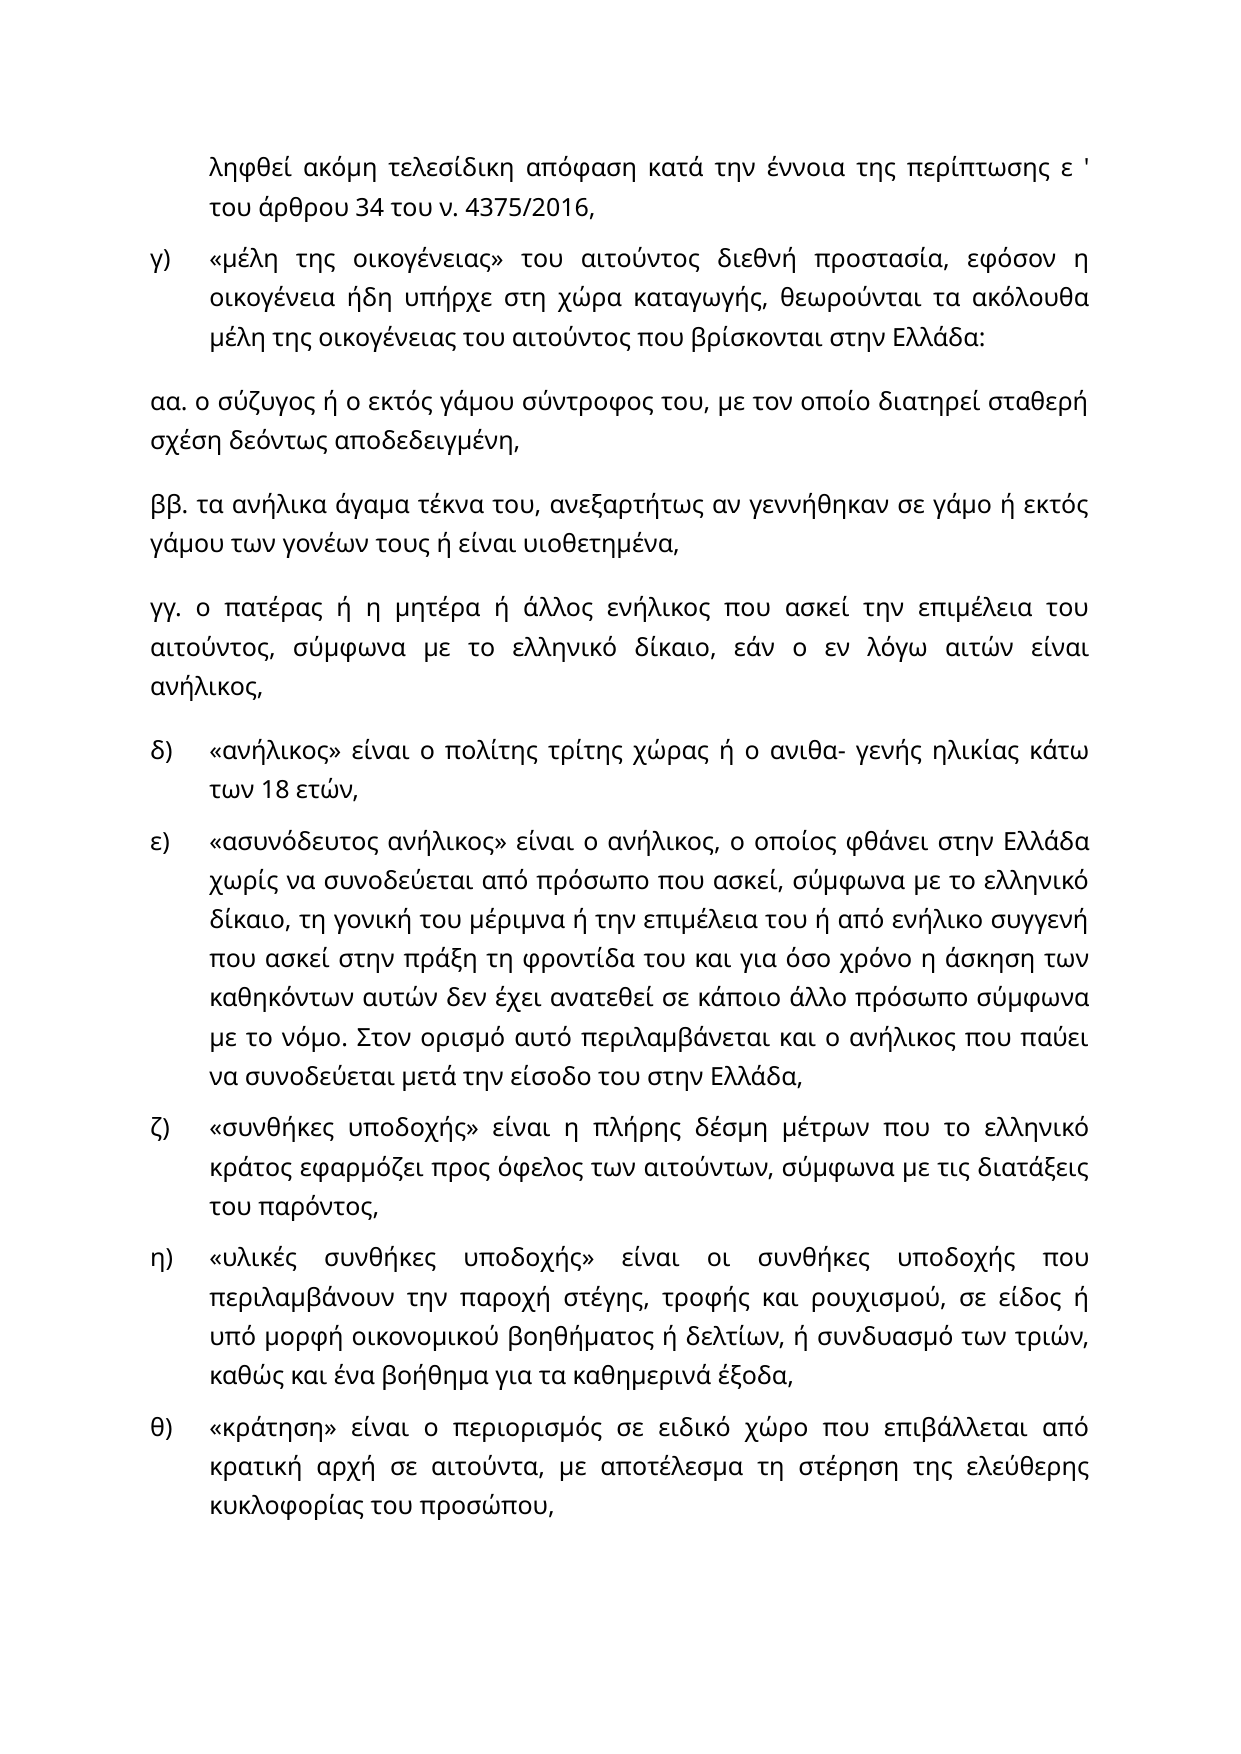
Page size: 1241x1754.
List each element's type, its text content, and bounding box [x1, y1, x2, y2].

list θ) «κράτηση» είναι ο περιορισμός σε ειδικό χώρο που επιβάλλεται από κρατική αρχή σε αιτούντα, με αποτέλεσμα τη στέρηση της ελεύθερης κυκλοφορίας του προσώπου, [150, 1409, 1090, 1522]
list ζ) «συνθήκες υποδοχής» είναι η πλήρης δέσμη μέτρων που το ελληνικό κράτος εφαρμόζει προς όφελος των αιτούντων, σύμφωνα με τις διατάξεις του παρόντος, [150, 1110, 1090, 1222]
text αα. ο σύζυγος ή ο εκτός γάμου σύντροφος του, με τον οποίο διατηρεί σταθερή σχέση δεόντως αποδεδειγμένη, [150, 383, 1090, 457]
list ε) «ασυνόδευτος ανήλικος» είναι ο ανήλικος, ο οποίος φθάνει στην Ελλάδα χωρίς να συνοδεύεται από πρόσωπο που ασκεί, σύμφωνα με το ελληνικό δίκαιο, τη γονική του μέριμνα ή την επιμέλεια του ή από ενήλικο συγγενή που ασκεί στην πράξη τη φροντίδα του και για όσο χρόνο η άσκηση των καθηκόντων αυτών δεν έχει ανατεθεί σε κάποιο άλλο πρόσωπο σύμφωνα με το νόμο. Στον ορισμό αυτό περιλαμβάνεται και ο ανήλικος που παύει να συνοδεύεται μετά την είσοδο του στην Ελλάδα, [150, 823, 1090, 1092]
list η) «υλικές συνθήκες υποδοχής» είναι οι συνθήκες υποδοχής που περιλαμβάνουν την παροχή στέγης, τροφής και ρουχισμού, σε είδος ή υπό μορφή οικονομικού βοηθήματος ή δελτίων, ή συνδυασμό των τριών, καθώς και ένα βοήθημα για τα καθημερινά έξοδα, [150, 1240, 1090, 1392]
list ληφθεί ακόμη τελεσίδικη απόφαση κατά την έννοια της περίπτωσης ε ' του άρθρου 34 του ν. 4375/2016, [150, 150, 1090, 223]
text γγ. ο πατέρας ή η μητέρα ή άλλος ενήλικος που ασκεί την επιμέλεια του αιτούντος, σύμφωνα με το ελληνικό δίκαιο, εάν ο εν λόγω αιτών είναι ανήλικος, [150, 590, 1090, 702]
text ββ. τα ανήλικα άγαμα τέκνα του, ανεξαρτήτως αν γεννήθηκαν σε γάμο ή εκτός γάμου των γονέων τους ή είναι υιοθετημένα, [150, 487, 1090, 560]
list δ) «ανήλικος» είναι ο πολίτης τρίτης χώρας ή ο ανιθα- γενής ηλικίας κάτω των 18 ετών, [150, 732, 1090, 806]
list γ) «μέλη της οικογένειας» του αιτούντος διεθνή προστασία, εφόσον η οικογένεια ήδη υπήρχε στη χώρα καταγωγής, θεωρούνται τα ακόλουθα μέλη της οικογένειας του αιτούντος που βρίσκονται στην Ελλάδα: [150, 241, 1090, 353]
